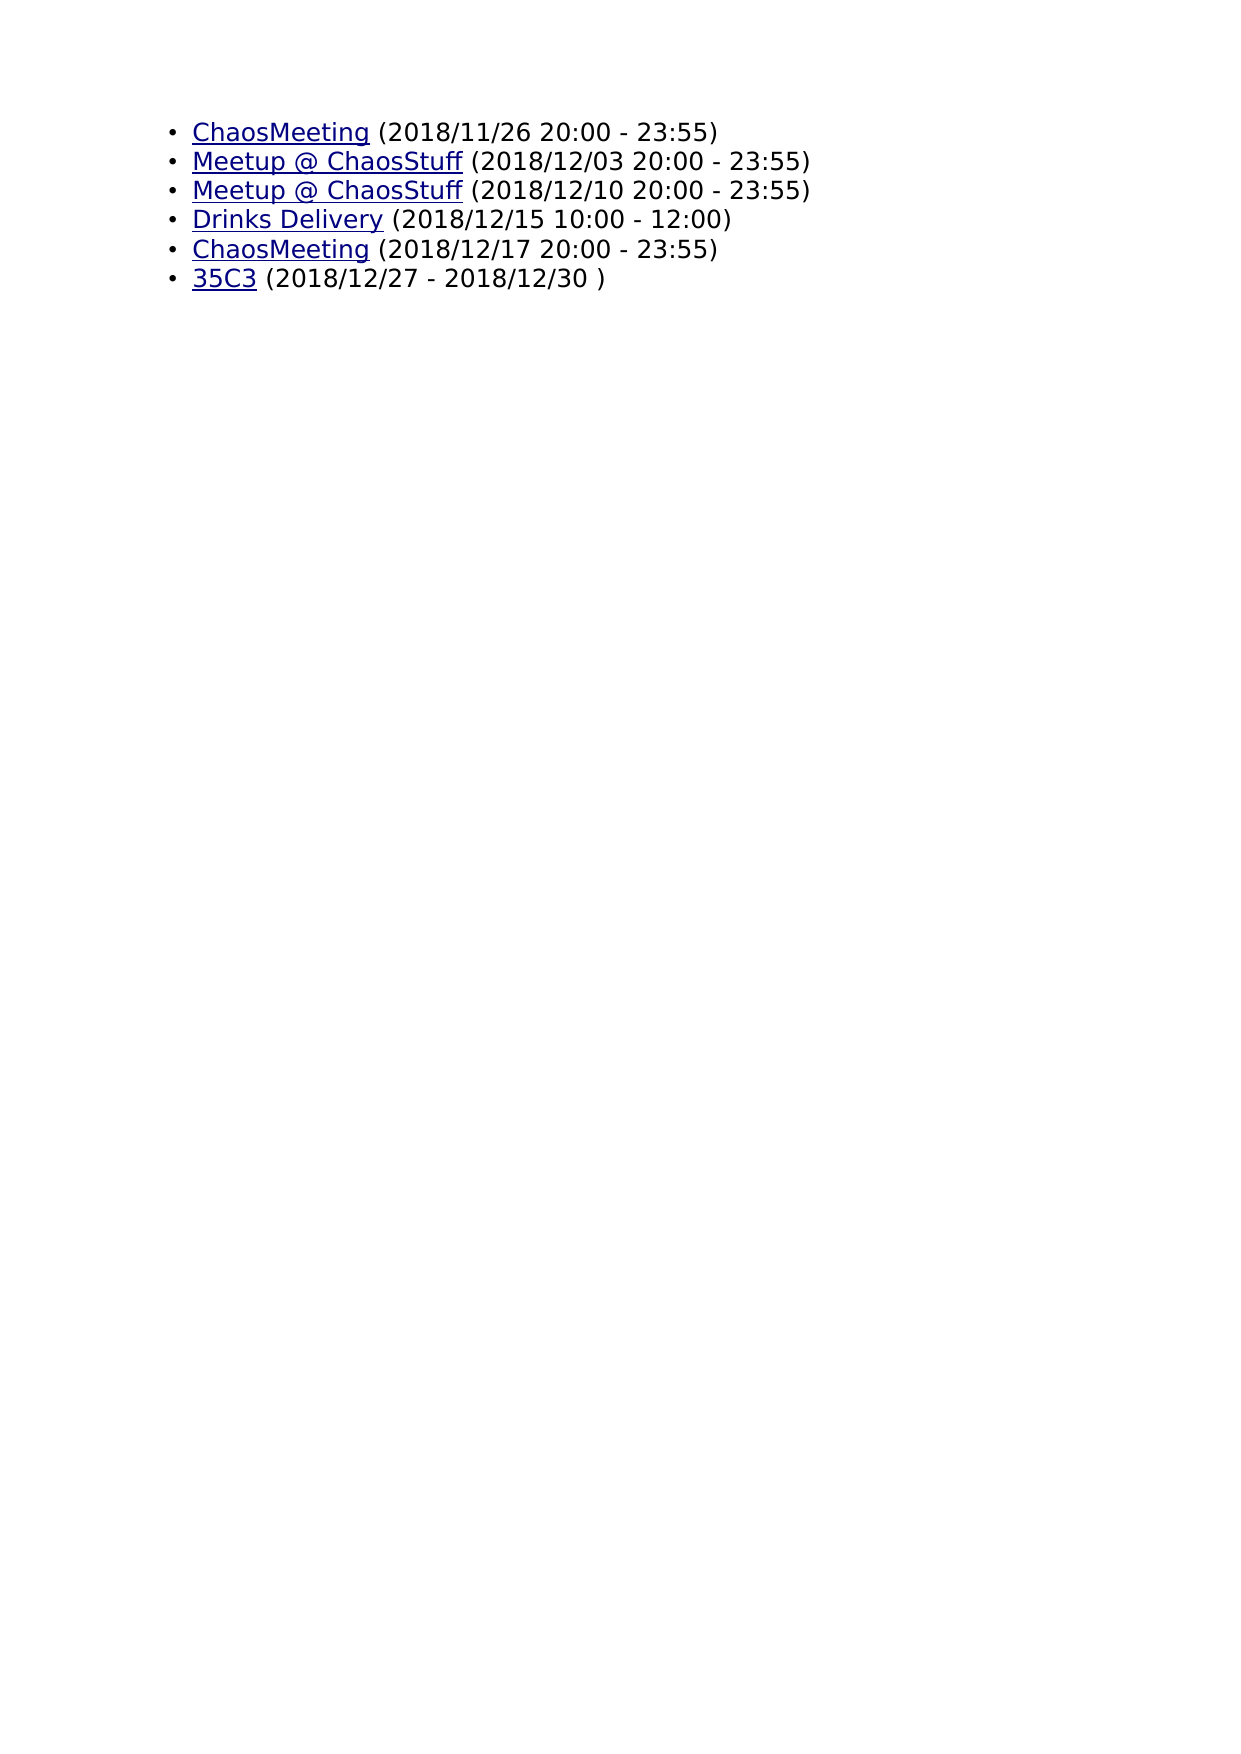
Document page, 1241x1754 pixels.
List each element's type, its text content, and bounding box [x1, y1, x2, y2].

list Meetup @ ChaosStuff (2018/12/10 20:00 - 23:55) [177, 176, 1122, 206]
list 35C3 (2018/12/27 - 2018/12/30 ) [177, 264, 1122, 293]
list Drinks Delivery (2018/12/15 10:00 - 12:00) [177, 206, 1122, 235]
list Meetup @ ChaosStuff (2018/12/03 20:00 - 23:55) [177, 147, 1122, 176]
list ChaosMeeting (2018/11/26 20:00 - 23:55) [177, 118, 1122, 147]
list ChaosMeeting (2018/12/17 20:00 - 23:55) [177, 235, 1122, 264]
